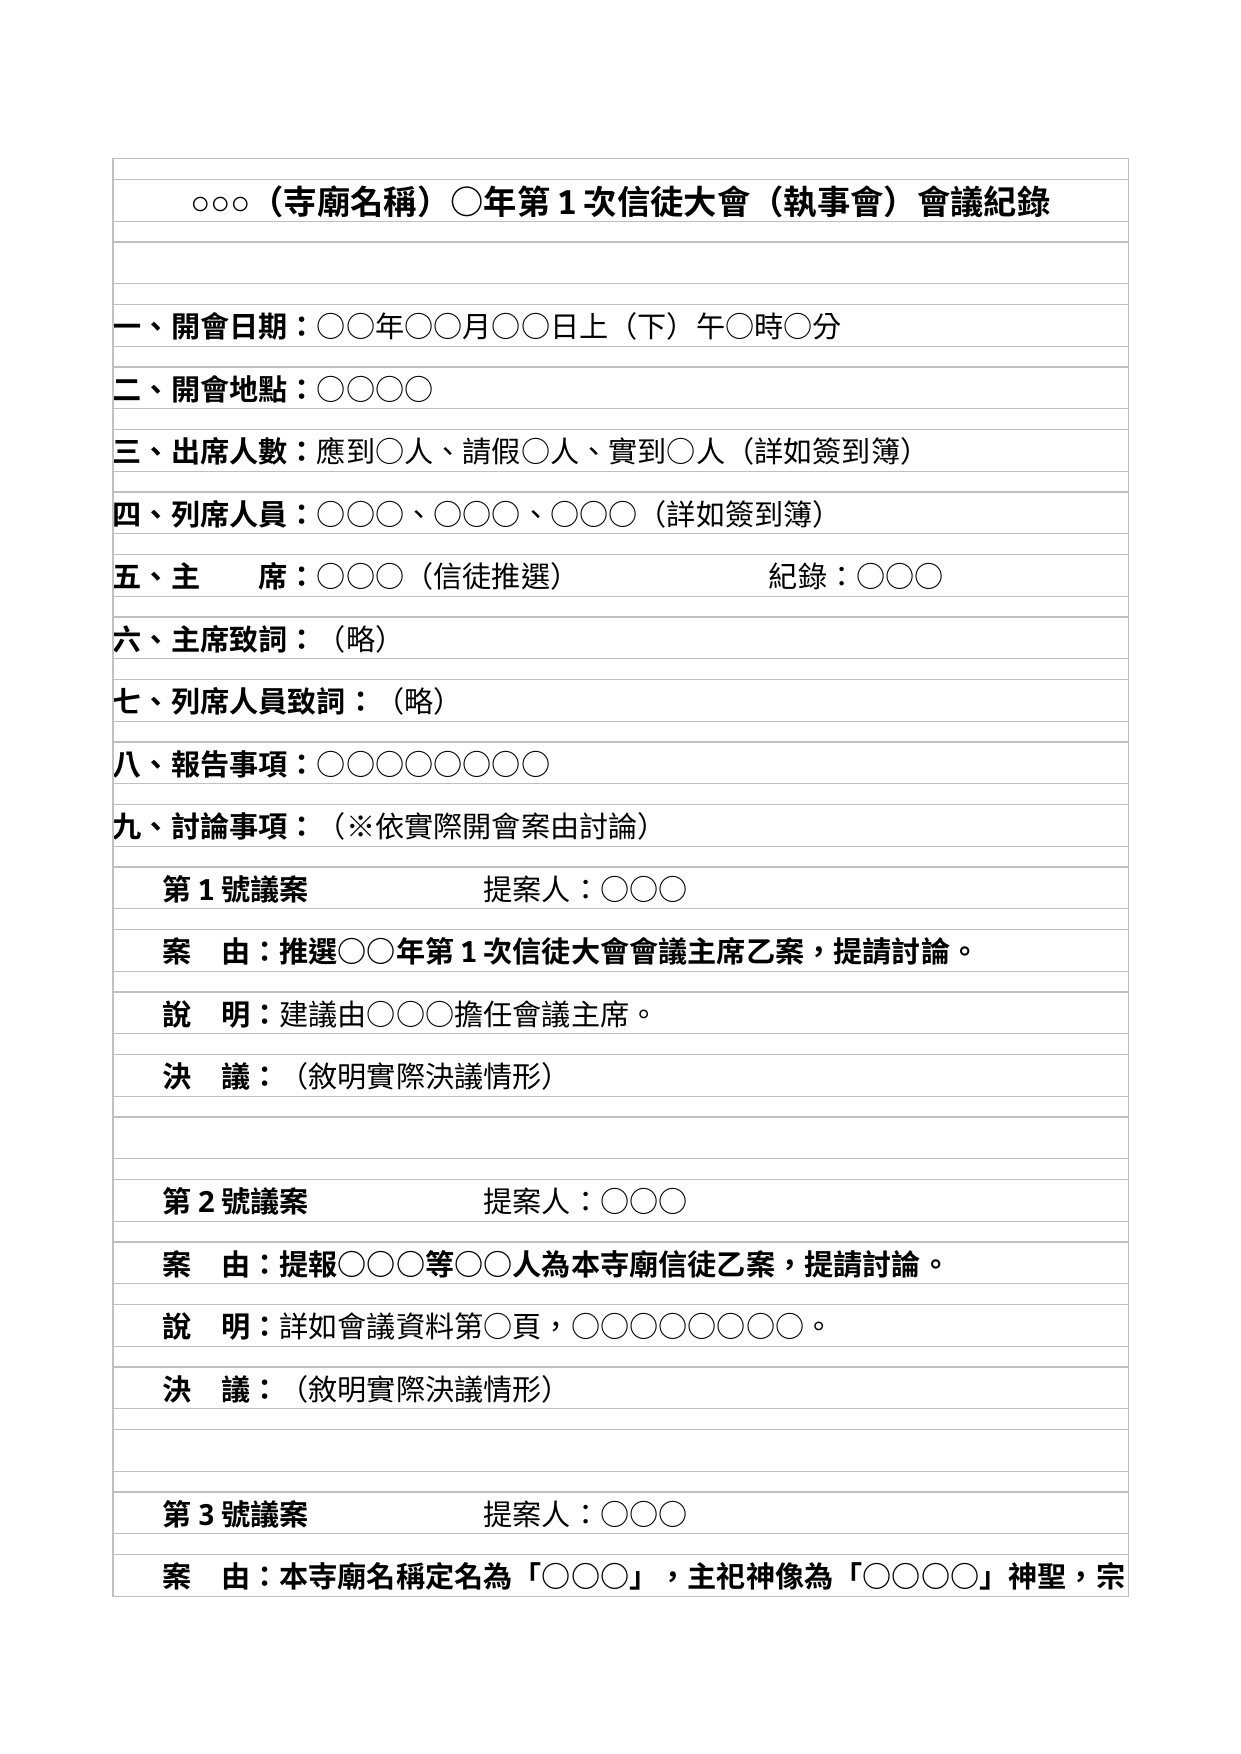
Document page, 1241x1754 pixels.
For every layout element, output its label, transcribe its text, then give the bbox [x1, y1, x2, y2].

text 四、列席人員：○○○、○○○、○○○（詳如簽到簿） [114, 493, 1128, 533]
text 第1號議案 提案人：○○○ [162, 868, 1128, 908]
text 案 由：推選○○年第1次信徒大會會議主席乙案，提請討論。 [162, 930, 1128, 971]
text [162, 1159, 1128, 1179]
text [162, 909, 1128, 929]
text [162, 1534, 1128, 1554]
text [114, 409, 1128, 429]
text 第2號議案 提案人：○○○ [162, 1180, 1128, 1221]
text [162, 1222, 1128, 1241]
text 七、列席人員致詞：（略） [114, 680, 1128, 721]
text [114, 784, 1128, 804]
text 六、主席致詞：（略） [114, 618, 1128, 658]
text [114, 284, 1128, 304]
text 說 明：詳如會議資料第○頁，○○○○○○○○。 [162, 1305, 1128, 1346]
text [162, 1347, 1128, 1366]
text 決 議：（敘明實際決議情形） [162, 1055, 1128, 1096]
text [162, 1284, 1128, 1304]
text 案 由：提報○○○等○○人為本寺廟信徒乙案，提請討論。 [162, 1243, 1128, 1283]
text [162, 847, 1128, 866]
text 一、開會日期：○○年○○月○○日上（下）午○時○分 [114, 305, 1128, 346]
text [114, 159, 1128, 179]
text [114, 722, 1128, 741]
text 說 明：建議由○○○擔任會議主席。 [162, 993, 1128, 1033]
text 決 議：（敘明實際決議情形） [162, 1368, 1128, 1408]
text 案 由：本寺廟名稱定名為「○○○」，主祀神像為「○○○○」神聖，宗 [162, 1555, 1128, 1596]
text 第3號議案 提案人：○○○ [162, 1493, 1128, 1533]
text [114, 472, 1128, 491]
text [114, 347, 1128, 366]
text [162, 972, 1128, 991]
text [162, 1034, 1128, 1054]
text 五、主 席：○○○（信徒推選） 紀錄：○○○ [114, 555, 1128, 596]
text 九、討論事項：（※依實際開會案由討論） [114, 805, 1128, 846]
text ○○○（寺廟名稱）○年第1次信徒大會（執事會）會議紀錄 [114, 180, 1128, 221]
text [114, 597, 1128, 616]
text [114, 534, 1128, 554]
text [162, 1472, 1128, 1491]
text 二、開會地點：○○○○ [114, 368, 1128, 408]
text 三、出席人數：應到○人、請假○人、實到○人（詳如簽到簿） [114, 430, 1128, 471]
text [114, 659, 1128, 679]
text 八、報告事項：○○○○○○○○ [114, 743, 1128, 783]
